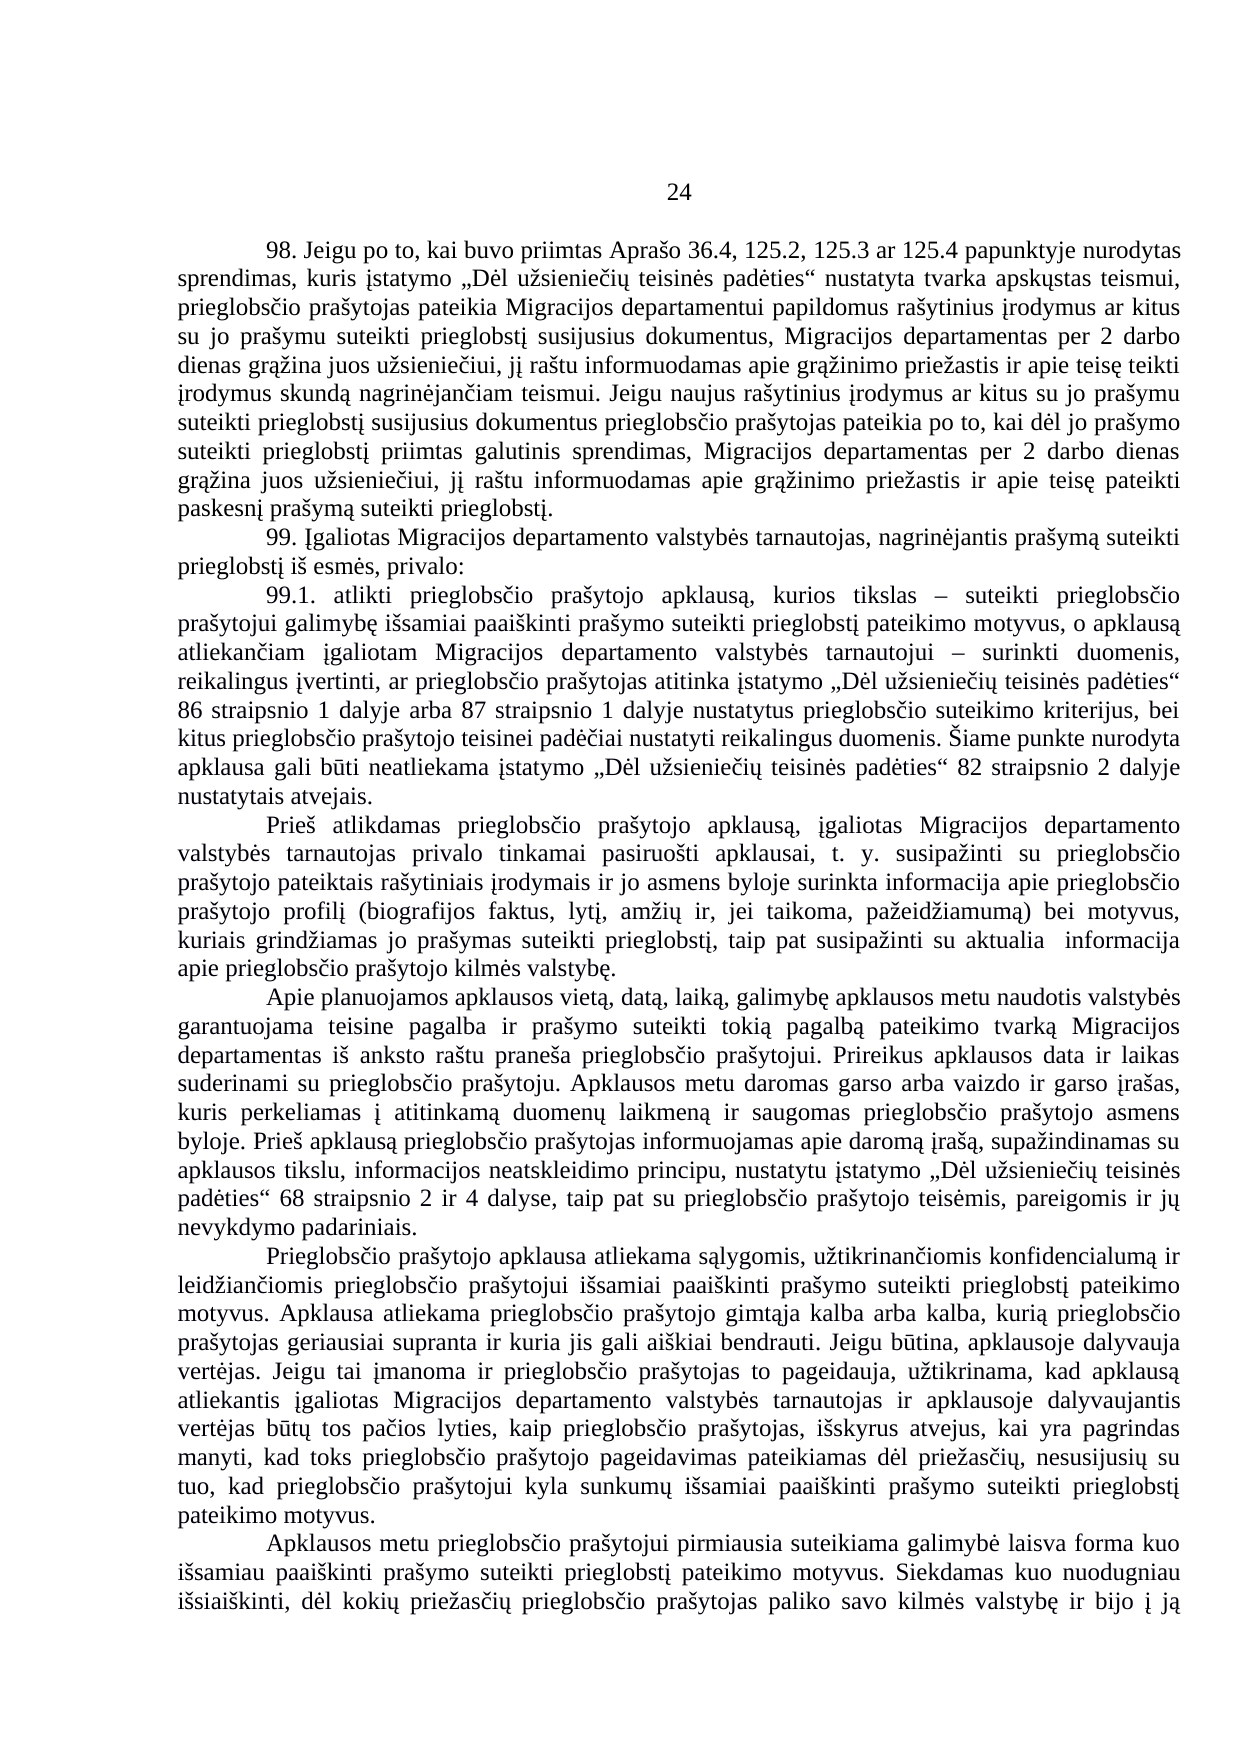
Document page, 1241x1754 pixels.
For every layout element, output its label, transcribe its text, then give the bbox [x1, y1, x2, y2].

text Prieglobsčio prašytojo apklausa atliekama sąlygomis, užtikrinančiomis konfidencialumą ir leidžiančiomis prieglobsčio prašytojui išsamiai paaiškinti prašymo suteikti prieglobstį pateikimo motyvus. Apklausa atliekama prieglobsčio prašytojo gimtąja kalba arba kalba, kurią prieglobsčio prašytojas geriausiai supranta ir kuria jis gali aiškiai bendrauti. Jeigu būtina, apklausoje dalyvauja vertėjas. Jeigu tai įmanoma ir prieglobsčio prašytojas to pageidauja, užtikrinama, kad apklausą atliekantis įgaliotas Migracijos departamento valstybės tarnautojas ir apklausoje dalyvaujantis vertėjas būtų tos pačios lyties, kaip prieglobsčio prašytojas, išskyrus atvejus, kai yra pagrindas manyti, kad toks prieglobsčio prašytojo pageidavimas pateikiamas dėl priežasčių, nesusijusių su tuo, kad prieglobsčio prašytojui kyla sunkumų išsamiai paaiškinti prašymo suteikti prieglobstį pateikimo motyvus. [177, 1241, 1181, 1528]
text 98. Jeigu po to, kai buvo priimtas Aprašo 36.4, 125.2, 125.3 ar 125.4 papunktyje nurodytas sprendimas, kuris įstatymo „Dėl užsieniečių teisinės padėties“ nustatyta tvarka apskųstas teismui, prieglobsčio prašytojas pateikia Migracijos departamentui papildomus rašytinius įrodymus ar kitus su jo prašymu suteikti prieglobstį susijusius dokumentus, Migracijos departamentas per 2 darbo dienas grąžina juos užsieniečiui, jį raštu informuodamas apie grąžinimo priežastis ir apie teisę teikti įrodymus skundą nagrinėjančiam teismui. Jeigu naujus rašytinius įrodymus ar kitus su jo prašymu suteikti prieglobstį susijusius dokumentus prieglobsčio prašytojas pateikia po to, kai dėl jo prašymo suteikti prieglobstį priimtas galutinis sprendimas, Migracijos departamentas per 2 darbo dienas grąžina juos užsieniečiui, jį raštu informuodamas apie grąžinimo priežastis ir apie teisę pateikti paskesnį prašymą suteikti prieglobstį. [177, 235, 1181, 522]
text Apie planuojamos apklausos vietą, datą, laiką, galimybę apklausos metu naudotis valstybės garantuojama teisine pagalba ir prašymo suteikti tokią pagalbą pateikimo tvarką Migracijos departamentas iš anksto raštu praneša prieglobsčio prašytojui. Prireikus apklausos data ir laikas suderinami su prieglobsčio prašytoju. Apklausos metu daromas garso arba vaizdo ir garso įrašas, kuris perkeliamas į atitinkamą duomenų laikmeną ir saugomas prieglobsčio prašytojo asmens byloje. Prieš apklausą prieglobsčio prašytojas informuojamas apie daromą įrašą, supažindinamas su apklausos tikslu, informacijos neatskleidimo principu, nustatytu įstatymo „Dėl užsieniečių teisinės padėties“ 68 straipsnio 2 ir 4 dalyse, taip pat su prieglobsčio prašytojo teisėmis, pareigomis ir jų nevykdymo padariniais. [177, 982, 1181, 1241]
text 99.1. atlikti prieglobsčio prašytojo apklausą, kurios tikslas – suteikti prieglobsčio prašytojui galimybę išsamiai paaiškinti prašymo suteikti prieglobstį pateikimo motyvus, o apklausą atliekančiam įgaliotam Migracijos departamento valstybės tarnautojui – surinkti duomenis, reikalingus įvertinti, ar prieglobsčio prašytojas atitinka įstatymo „Dėl užsieniečių teisinės padėties“ 86 straipsnio 1 dalyje arba 87 straipsnio 1 dalyje nustatytus prieglobsčio suteikimo kriterijus, bei kitus prieglobsčio prašytojo teisinei padėčiai nustatyti reikalingus duomenis. Šiame punkte nurodyta apklausa gali būti neatliekama įstatymo „Dėl užsieniečių teisinės padėties“ 82 straipsnio 2 dalyje nustatytais atvejais. [177, 580, 1181, 810]
text 99. Įgaliotas Migracijos departamento valstybės tarnautojas, nagrinėjantis prašymą suteikti prieglobstį iš esmės, privalo: [177, 522, 1181, 580]
text Apklausos metu prieglobsčio prašytojui pirmiausia suteikiama galimybė laisva forma kuo išsamiau paaiškinti prašymo suteikti prieglobstį pateikimo motyvus. Siekdamas kuo nuodugniau išsiaiškinti, dėl kokių priežasčių prieglobsčio prašytojas paliko savo kilmės valstybę ir bijo į ją [177, 1528, 1181, 1615]
text Prieš atlikdamas prieglobsčio prašytojo apklausą, įgaliotas Migracijos departamento valstybės tarnautojas privalo tinkamai pasiruošti apklausai, t. y. susipažinti su prieglobsčio prašytojo pateiktais rašytiniais įrodymais ir jo asmens byloje surinkta informacija apie prieglobsčio prašytojo profilį (biografijos faktus, lytį, amžių ir, jei taikoma, pažeidžiamumą) bei motyvus, kuriais grindžiamas jo prašymas suteikti prieglobstį, taip pat susipažinti su aktualia informacija apie prieglobsčio prašytojo kilmės valstybę. [177, 810, 1181, 982]
